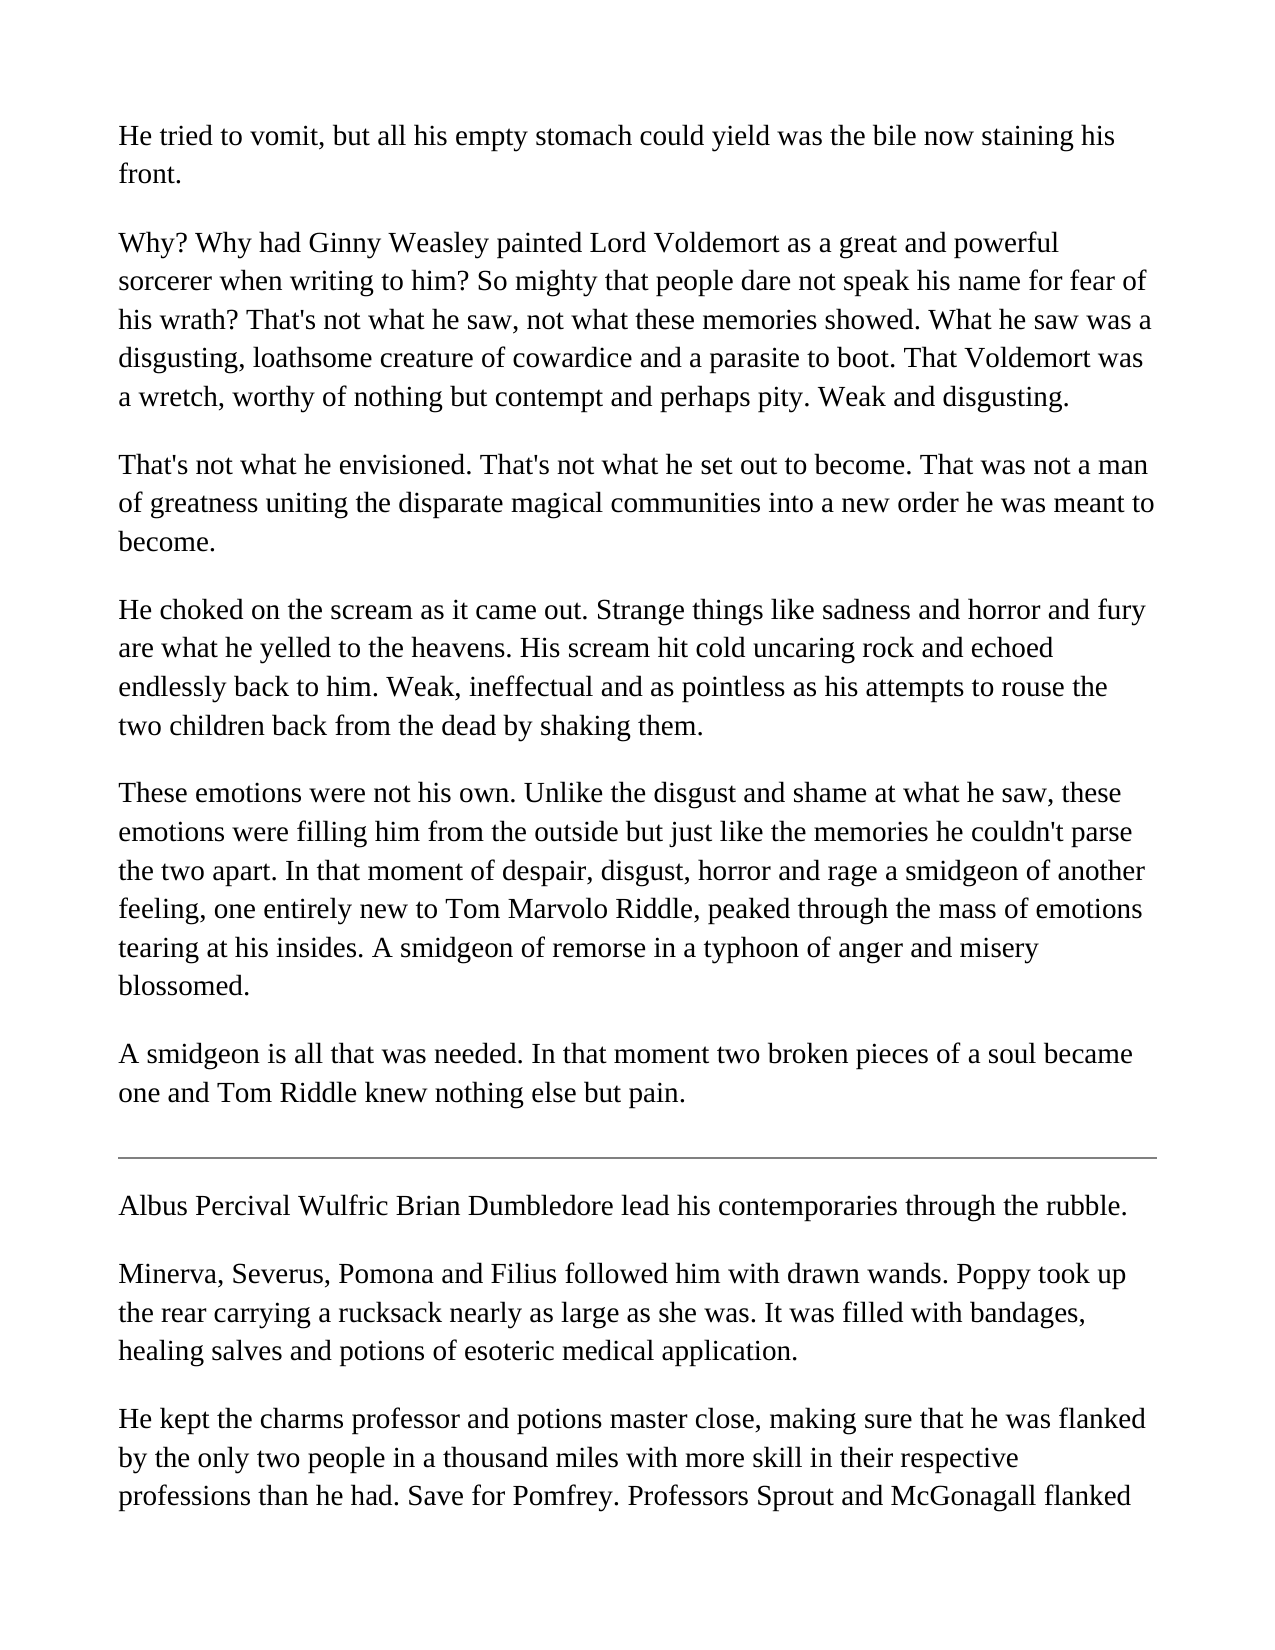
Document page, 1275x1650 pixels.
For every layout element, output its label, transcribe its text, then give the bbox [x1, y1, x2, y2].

text Minerva, Severus, Pomona and Filius followed him with drawn wands. Poppy took up the rear carrying a rucksack nearly as large as she was. It was filled with bandages, healing salves and potions of esoteric medical application. [118, 1256, 1157, 1367]
text He choked on the scream as it came out. Strange things like sadness and horror and fury are what he yelled to the heavens. His scream hit cold uncaring rock and echoed endlessly back to him. Weak, ineffectual and as pointless as his attempts to rouse the two children back from the dead by shaking them. [118, 592, 1157, 741]
text A smidgeon is all that was needed. In that moment two broken pieces of a soul became one and Tom Riddle knew nothing else but pain. [118, 1036, 1157, 1108]
text Why? Why had Ginny Weasley painted Lord Voldemort as a great and powerful sorcerer when writing to him? So mighty that people dare not speak his name for fear of his wrath? That's not what he saw, not what these memories showed. What he saw was a disgusting, loathsome creature of cowardice and a parasite to boot. That Voldemort was a wretch, worthy of nothing but contempt and perhaps pity. Weak and disgusting. [118, 225, 1157, 412]
text That's not what he envisioned. That's not what he set out to become. That was not a man of greatness uniting the disparate magical communities into a new order he was meant to become. [118, 447, 1157, 557]
text He tried to vomit, but all his empty stomach could yield was the bile now staining his front. [118, 118, 1157, 190]
text These emotions were not his own. Unlike the disgust and shame at what he saw, these emotions were filling him from the outside but just like the memories he couldn't parse the two apart. In that moment of despair, disgust, horror and rage a smidgeon of another feeling, one entirely new to Tom Marvolo Riddle, peaked through the mass of emotions tearing at his insides. A smidgeon of remorse in a typhoon of anger and misery blossomed. [118, 776, 1157, 1002]
text He kept the charms professor and potions master close, making sure that he was flanked by the only two people in a thousand miles with more skill in their respective professions than he had. Save for Pomfrey. Professors Sprout and McGonagall flanked [118, 1401, 1157, 1512]
text Albus Percival Wulfric Brian Dumbledore lead his contemporaries through the rubble. [118, 1188, 1157, 1222]
